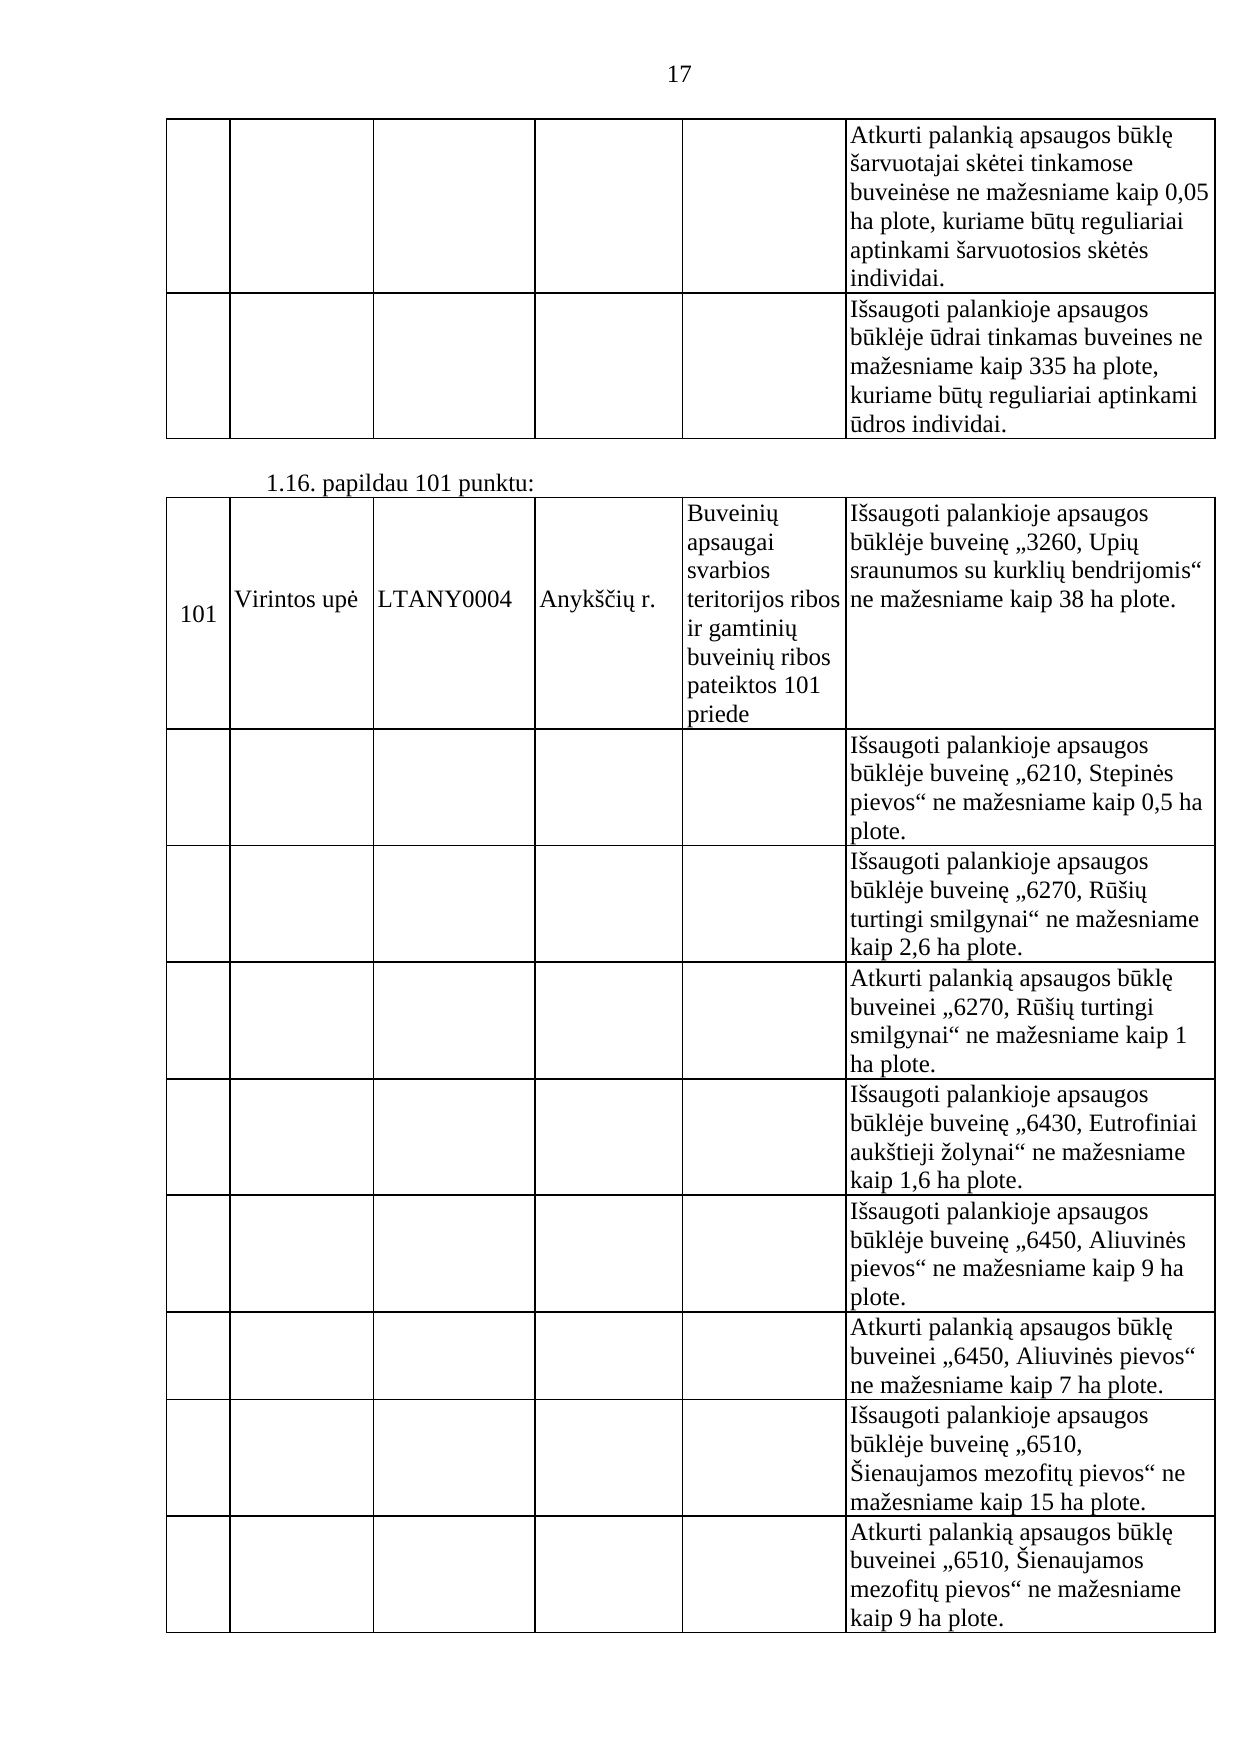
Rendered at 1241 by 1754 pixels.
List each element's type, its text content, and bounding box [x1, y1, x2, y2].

table_header Anykščių r. [536, 498, 682, 728]
table_cell [231, 1313, 373, 1399]
table_cell Išsaugoti palankioje apsaugos būklėje buveinę „6210, Stepinės pievos“ ne mažesniame kaip 0,5 ha plote. [847, 730, 1214, 845]
table_cell [683, 294, 845, 437]
table_cell Atkurti palankią apsaugos būklę buveinei „6510, Šienaujamos mezofitų pievos“ ne mažesniame kaip 9 ha plote. [847, 1517, 1214, 1632]
table_cell [536, 963, 682, 1078]
table_cell [231, 730, 373, 845]
table_cell [683, 730, 845, 845]
table_cell [231, 294, 373, 437]
table_cell [374, 846, 534, 961]
table_cell [536, 846, 682, 961]
table_cell [536, 120, 682, 292]
table_cell [374, 963, 534, 1078]
table_cell [536, 294, 682, 437]
table_cell [167, 963, 229, 1078]
table_cell [683, 120, 845, 292]
table_header Virintos upė [231, 498, 373, 728]
table_cell [374, 1196, 534, 1311]
table_header Išsaugoti palankioje apsaugos būklėje buveinę „3260, Upių sraunumos su kurklių bendrijomis“ ne mažesniame kaip 38 ha plote. [847, 498, 1214, 728]
table_cell [536, 1313, 682, 1399]
table_cell Atkurti palankią apsaugos būklę šarvuotajai skėtei tinkamose buveinėse ne mažesniame kaip 0,05 ha plote, kuriame būtų reguliariai aptinkami šarvuotosios skėtės individai. [847, 120, 1214, 292]
table_header 101 [167, 498, 229, 728]
table_cell [374, 1400, 534, 1515]
table_cell [536, 1400, 682, 1515]
table_cell Išsaugoti palankioje apsaugos būklėje buveinę „6450, Aliuvinės pievos“ ne mažesniame kaip 9 ha plote. [847, 1196, 1214, 1311]
table_cell [683, 846, 845, 961]
table_cell [231, 963, 373, 1078]
table_cell [536, 1080, 682, 1194]
table_cell [231, 120, 373, 292]
table_cell [167, 730, 229, 845]
table_cell [536, 1196, 682, 1311]
table_header Buveinių apsaugai svarbios teritorijos ribos ir gamtinių buveinių ribos pateiktos 101 priede [683, 498, 845, 728]
table_cell [683, 1080, 845, 1194]
text 1.16. papildau 101 punktu: [177, 468, 1181, 497]
table_cell [167, 294, 229, 437]
table_cell [167, 1517, 229, 1632]
table_cell [536, 1517, 682, 1632]
table_cell [231, 1517, 373, 1632]
table_cell [231, 1196, 373, 1311]
table_cell Atkurti palankią apsaugos būklę buveinei „6450, Aliuvinės pievos“ ne mažesniame kaip 7 ha plote. [847, 1313, 1214, 1399]
table_cell Atkurti palankią apsaugos būklę buveinei „6270, Rūšių turtingi smilgynai“ ne mažesniame kaip 1 ha plote. [847, 963, 1214, 1078]
table_cell [167, 1196, 229, 1311]
table_cell [683, 1517, 845, 1632]
table_cell [536, 730, 682, 845]
table_cell [374, 1080, 534, 1194]
table_cell [374, 120, 534, 292]
table_cell [683, 963, 845, 1078]
table_cell Išsaugoti palankioje apsaugos būklėje buveinę „6510, Šienaujamos mezofitų pievos“ ne mažesniame kaip 15 ha plote. [847, 1400, 1214, 1515]
table_cell [231, 846, 373, 961]
table_header LTANY0004 [374, 498, 534, 728]
table_cell [374, 730, 534, 845]
table_cell [167, 846, 229, 961]
table_cell [167, 120, 229, 292]
table_cell [167, 1313, 229, 1399]
table_cell Išsaugoti palankioje apsaugos būklėje buveinę „6270, Rūšių turtingi smilgynai“ ne mažesniame kaip 2,6 ha plote. [847, 846, 1214, 961]
table_cell [167, 1400, 229, 1515]
table_cell [231, 1080, 373, 1194]
table_cell [374, 1517, 534, 1632]
table_cell Išsaugoti palankioje apsaugos būklėje buveinę „6430, Eutrofiniai aukštieji žolynai“ ne mažesniame kaip 1,6 ha plote. [847, 1080, 1214, 1194]
table_cell Išsaugoti palankioje apsaugos būklėje ūdrai tinkamas buveines ne mažesniame kaip 335 ha plote, kuriame būtų reguliariai aptinkami ūdros individai. [847, 294, 1214, 437]
table_cell [167, 1080, 229, 1194]
table_cell [231, 1400, 373, 1515]
table_cell [374, 1313, 534, 1399]
table_cell [374, 294, 534, 437]
table_cell [683, 1196, 845, 1311]
table_cell [683, 1313, 845, 1399]
table_cell [683, 1400, 845, 1515]
